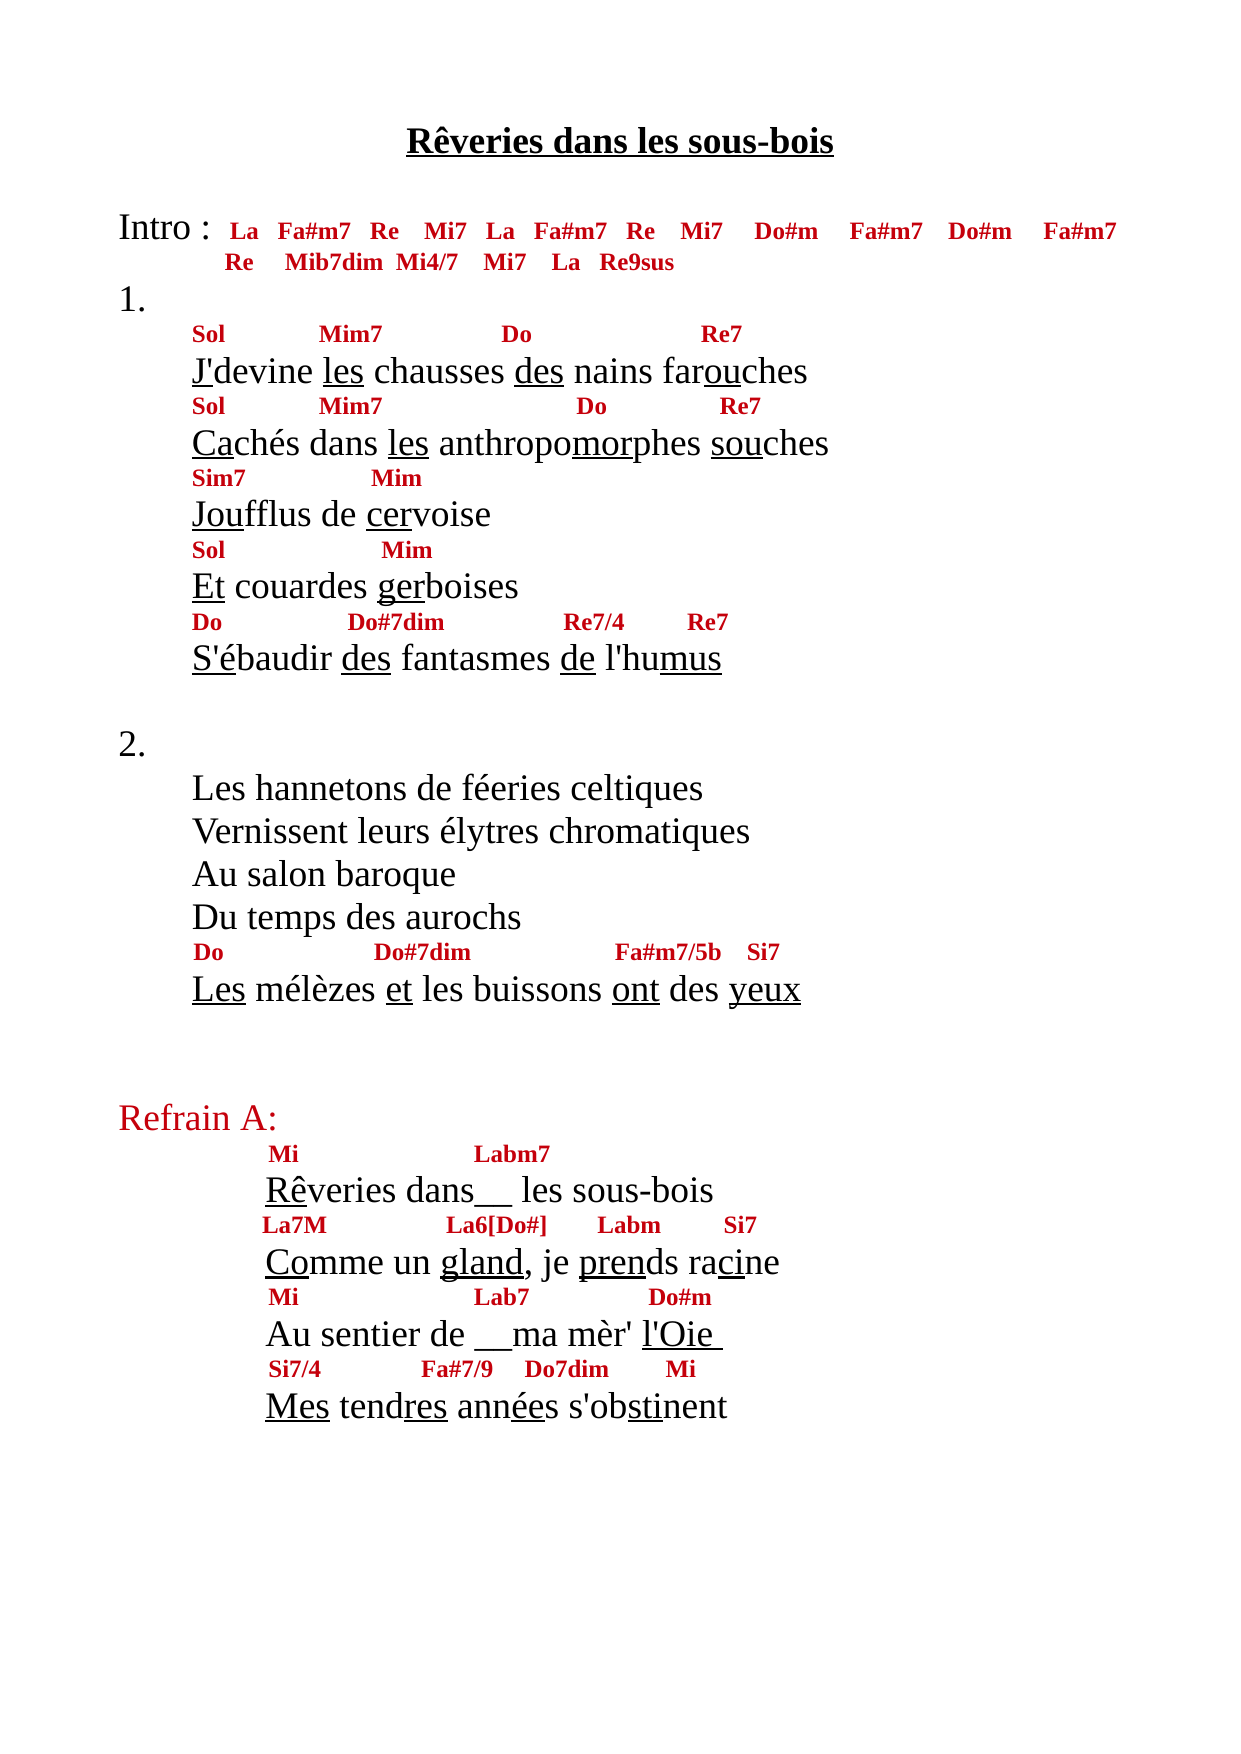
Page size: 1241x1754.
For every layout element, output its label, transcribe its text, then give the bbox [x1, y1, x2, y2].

text Intro : La Fa#m7 Re Mi7 La Fa#m7 Re Mi7 Do#m Fa#m7 Do#m Fa#m7 Re Mib7dim Mi4/7 Mi7 La Re9sus [118, 204, 1122, 276]
text 1. Sol Mim7 Do Re7 [118, 276, 1122, 348]
text J'devine les chausses des nains farouches Sol Mim7 Do Re7 [118, 348, 1122, 420]
text 2. [118, 679, 1122, 765]
text Mes tendres années s'obstinent [118, 1383, 1122, 1426]
text Et couardes gerboises Do Do#7dim Re7/4 Re7 [118, 564, 1122, 636]
text Mi Labm7 Rêveries dans__ les sous-bois La7M La6[Do#] Labm Si7 [118, 1139, 1122, 1239]
text Refrain A: [118, 1009, 1122, 1139]
text S'ébaudir des fantasmes de l'humus [118, 636, 1122, 679]
text Vernissent leurs élytres chromatiques [118, 808, 1122, 851]
text Cachés dans les anthropomorphes souches Sim7 Mim [118, 420, 1122, 492]
text Joufflus de cervoise Sol Mim [118, 492, 1122, 564]
text Du temps des aurochs Do Do#7dim Fa#m7/5b Si7 [118, 894, 1122, 966]
text Comme un gland, je prends racine Mi Lab7 Do#m [118, 1239, 1122, 1311]
text Les hannetons de féeries celtiques [118, 765, 1122, 808]
text Au salon baroque [118, 851, 1122, 894]
text Les mélèzes et les buissons ont des yeux [118, 966, 1122, 1009]
text Rêveries dans les sous-bois [118, 118, 1122, 161]
text Au sentier de __ma mèr' l'Oie Si7/4 Fa#7/9 Do7dim Mi [118, 1311, 1122, 1383]
